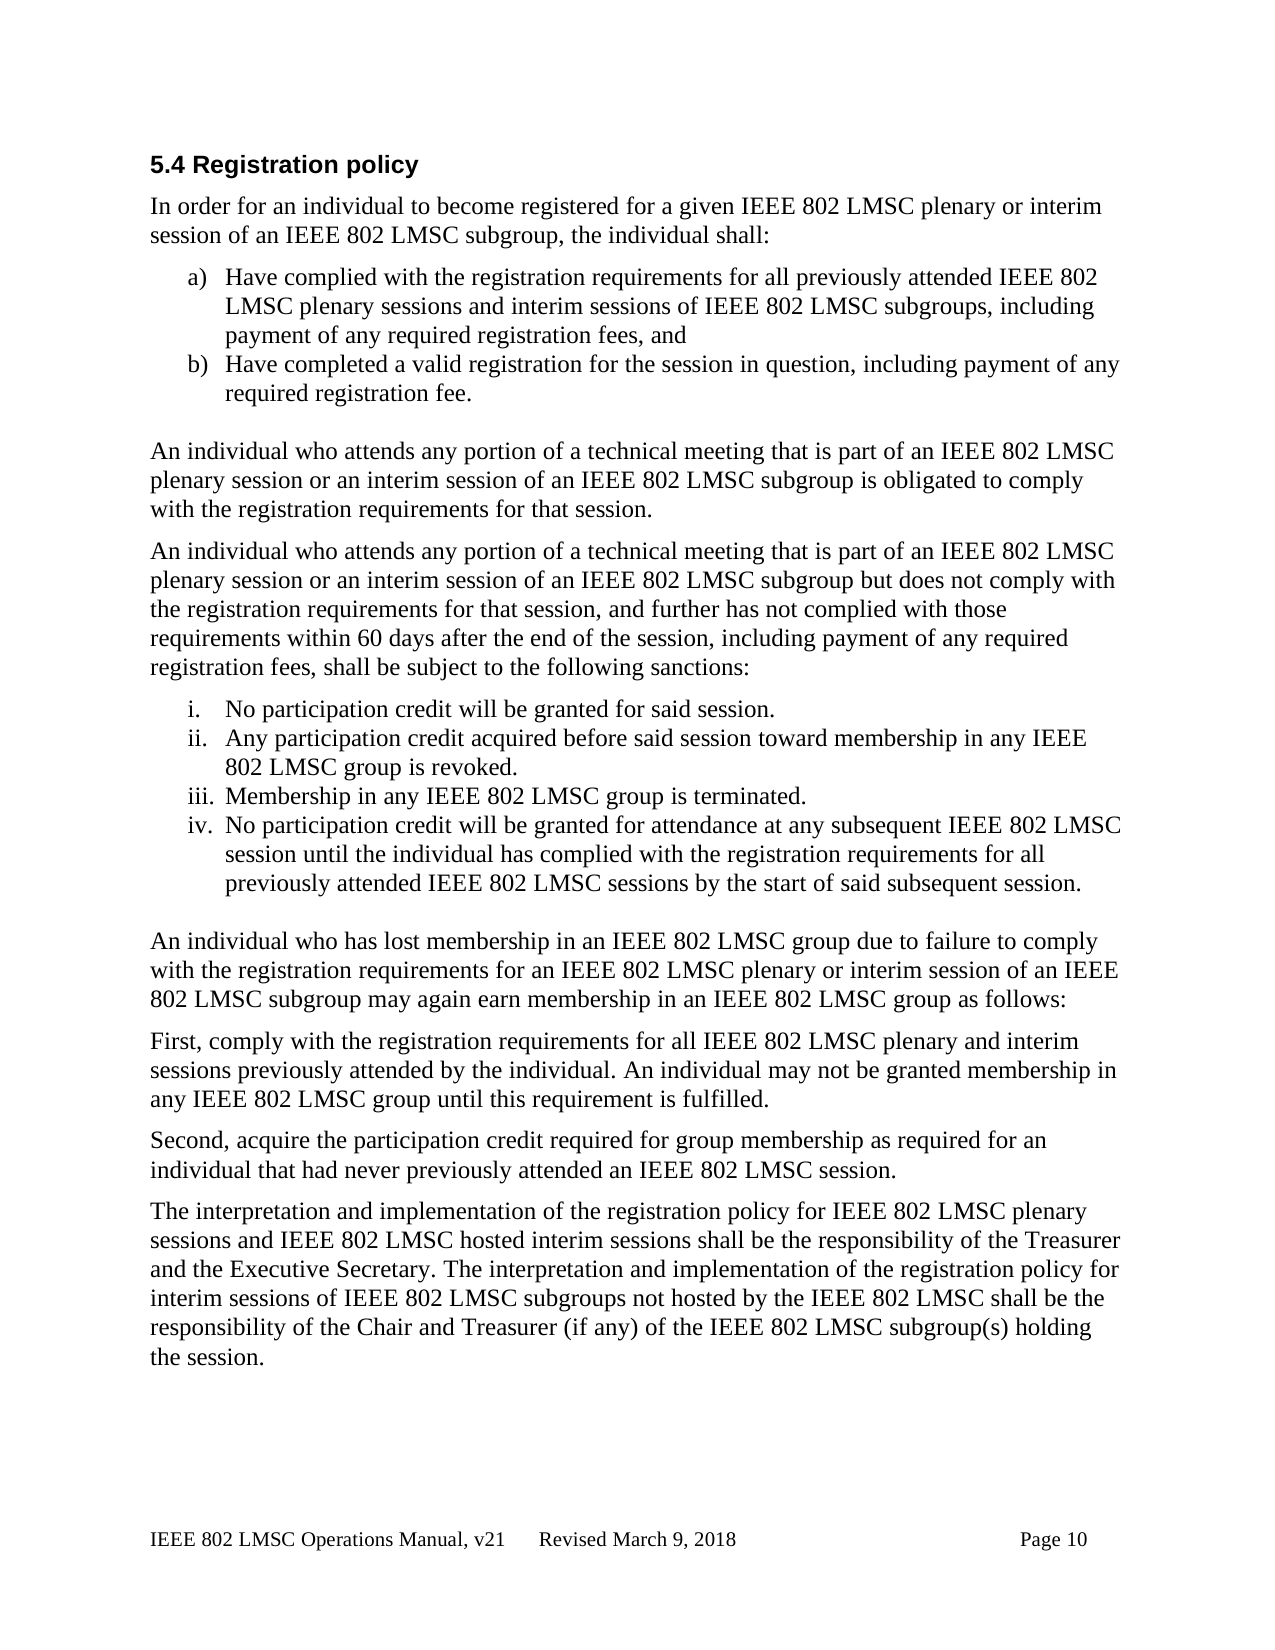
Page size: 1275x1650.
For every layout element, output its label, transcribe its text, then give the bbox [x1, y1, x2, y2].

text First, comply with the registration requirements for all IEEE 802 LMSC plenary and interim sessions previously attended by the individual. An individual may not be granted membership in any IEEE 802 LMSC group until this requirement is fulfilled. [150, 1026, 1125, 1113]
text An individual who has lost membership in an IEEE 802 LMSC group due to failure to comply with the registration requirements for an IEEE 802 LMSC plenary or interim session of an IEEE 802 LMSC subgroup may again earn membership in an IEEE 802 LMSC group as follows: [150, 926, 1125, 1013]
subtitle Registration policy [150, 150, 1125, 179]
list Membership in any IEEE 802 LMSC group is terminated. [187, 781, 1125, 810]
text In order for an individual to become registered for a given IEEE 802 LMSC plenary or interim session of an IEEE 802 LMSC subgroup, the individual shall: [150, 191, 1125, 249]
list Any participation credit acquired before said session toward membership in any IEEE 802 LMSC group is revoked. [187, 723, 1125, 781]
text An individual who attends any portion of a technical meeting that is part of an IEEE 802 LMSC plenary session or an interim session of an IEEE 802 LMSC subgroup is obligated to comply with the registration requirements for that session. [150, 436, 1125, 523]
text Second, acquire the participation credit required for group membership as required for an individual that had never previously attended an IEEE 802 LMSC session. [150, 1125, 1125, 1183]
list Have complied with the registration requirements for all previously attended IEEE 802 LMSC plenary sessions and interim sessions of IEEE 802 LMSC subgroups, including payment of any required registration fees, and [187, 262, 1125, 349]
list No participation credit will be granted for attendance at any subsequent IEEE 802 LMSC session until the individual has complied with the registration requirements for all previously attended IEEE 802 LMSC sessions by the start of said subsequent session. [187, 810, 1125, 926]
text An individual who attends any portion of a technical meeting that is part of an IEEE 802 LMSC plenary session or an interim session of an IEEE 802 LMSC subgroup but does not comply with the registration requirements for that session, and further has not complied with those requirements within 60 days after the end of the session, including payment of any required registration fees, shall be subject to the following sanctions: [150, 536, 1125, 681]
list No participation credit will be granted for said session. [187, 693, 1125, 723]
text The interpretation and implementation of the registration policy for IEEE 802 LMSC plenary sessions and IEEE 802 LMSC hosted interim sessions shall be the responsibility of the Treasurer and the Executive Secretary. The interpretation and implementation of the registration policy for interim sessions of IEEE 802 LMSC subgroups not hosted by the IEEE 802 LMSC shall be the responsibility of the Chair and Treasurer (if any) of the IEEE 802 LMSC subgroup(s) holding the session. [150, 1196, 1125, 1370]
list Have completed a valid registration for the session in question, including payment of any required registration fee. [187, 349, 1125, 436]
